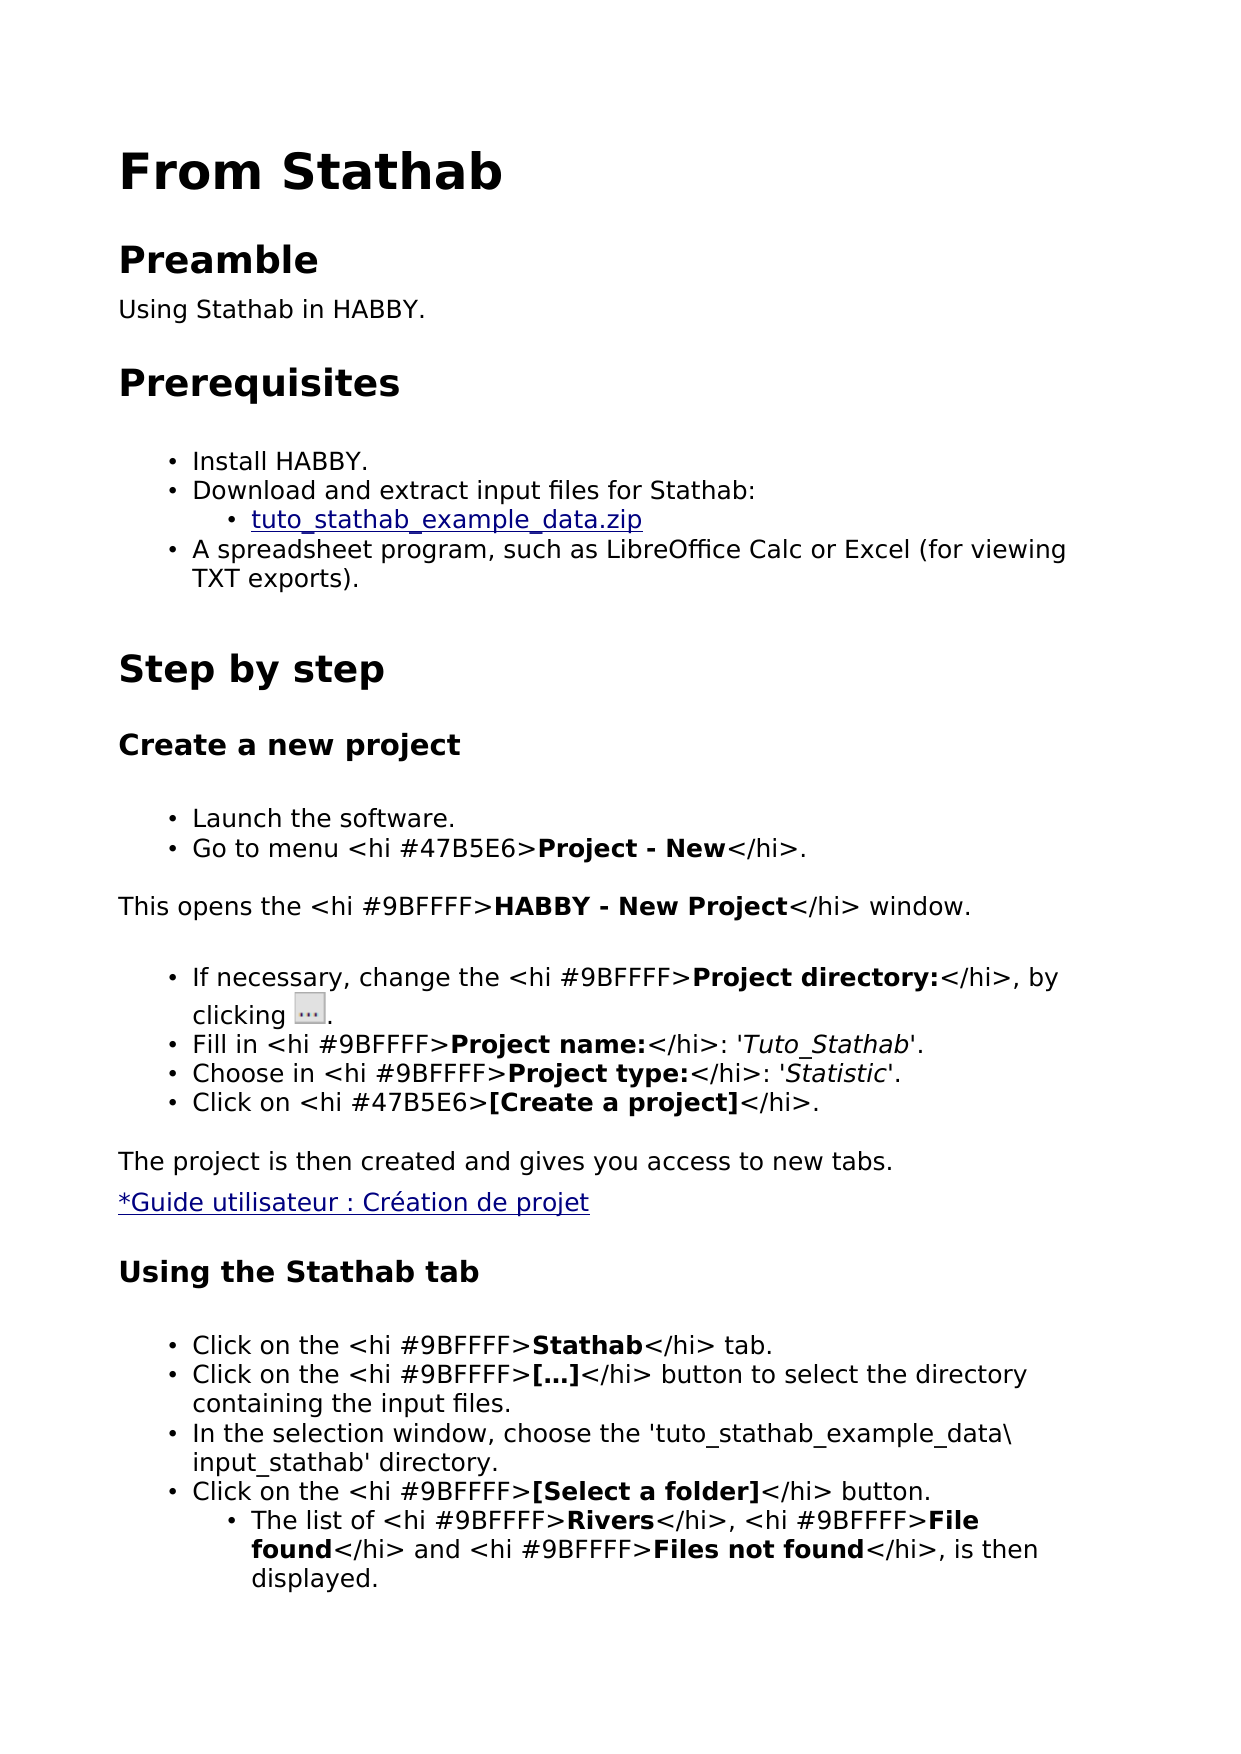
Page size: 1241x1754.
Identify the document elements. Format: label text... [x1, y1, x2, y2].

list The list of <hi #9BFFFF>Rivers</hi>, <hi #9BFFFF>File found</hi> and <hi #9BFFFF>Files not found</hi>, is then displayed. [236, 1506, 1122, 1594]
picture [294, 992, 326, 1024]
subtitle Preamble [118, 239, 1122, 282]
list Go to menu <hi #47B5E6>Project - New</hi>. [177, 834, 1122, 863]
list A spreadsheet program, such as LibreOffice Calc or Excel (for viewing TXT exports). [177, 535, 1122, 593]
subtitle Step by step [118, 648, 1122, 691]
list tuto_stathab_example_data.zip [236, 506, 1122, 535]
list Launch the software. [177, 805, 1122, 834]
text This opens the <hi #9BFFFF>HABBY - New Project</hi> window. [118, 892, 1122, 922]
list If necessary, change the <hi #9BFFFF>Project directory:</hi>, by clicking . [177, 964, 1122, 1030]
list Download and extract input files for Stathab: [177, 476, 1122, 506]
text The project is then created and gives you access to new tabs. [118, 1147, 1122, 1176]
subtitle Create a new project [118, 729, 1122, 763]
list Choose in <hi #9BFFFF>Project type:</hi>: 'Statistic'. [177, 1059, 1122, 1088]
list Click on the <hi #9BFFFF>[Select a folder]</hi> button. [177, 1477, 1122, 1506]
list Install HABBY. [177, 447, 1122, 476]
text Using Stathab in HABBY. [118, 295, 1122, 324]
list Fill in <hi #9BFFFF>Project name:</hi>: 'Tuto_Stathab'. [177, 1030, 1122, 1059]
list In the selection window, choose the 'tuto_stathab_example_data\input_stathab' directory. [177, 1419, 1122, 1477]
subtitle From Stathab [118, 143, 1122, 201]
text *Guide utilisateur : Création de projet [118, 1189, 1122, 1218]
list Click on <hi #47B5E6>[Create a project]</hi>. [177, 1088, 1122, 1117]
subtitle Using the Stathab tab [118, 1255, 1122, 1289]
subtitle Prerequisites [118, 362, 1122, 405]
list Click on the <hi #9BFFFF>[…]</hi> button to select the directory containing the input files. [177, 1360, 1122, 1419]
list Click on the <hi #9BFFFF>Stathab</hi> tab. [177, 1331, 1122, 1360]
